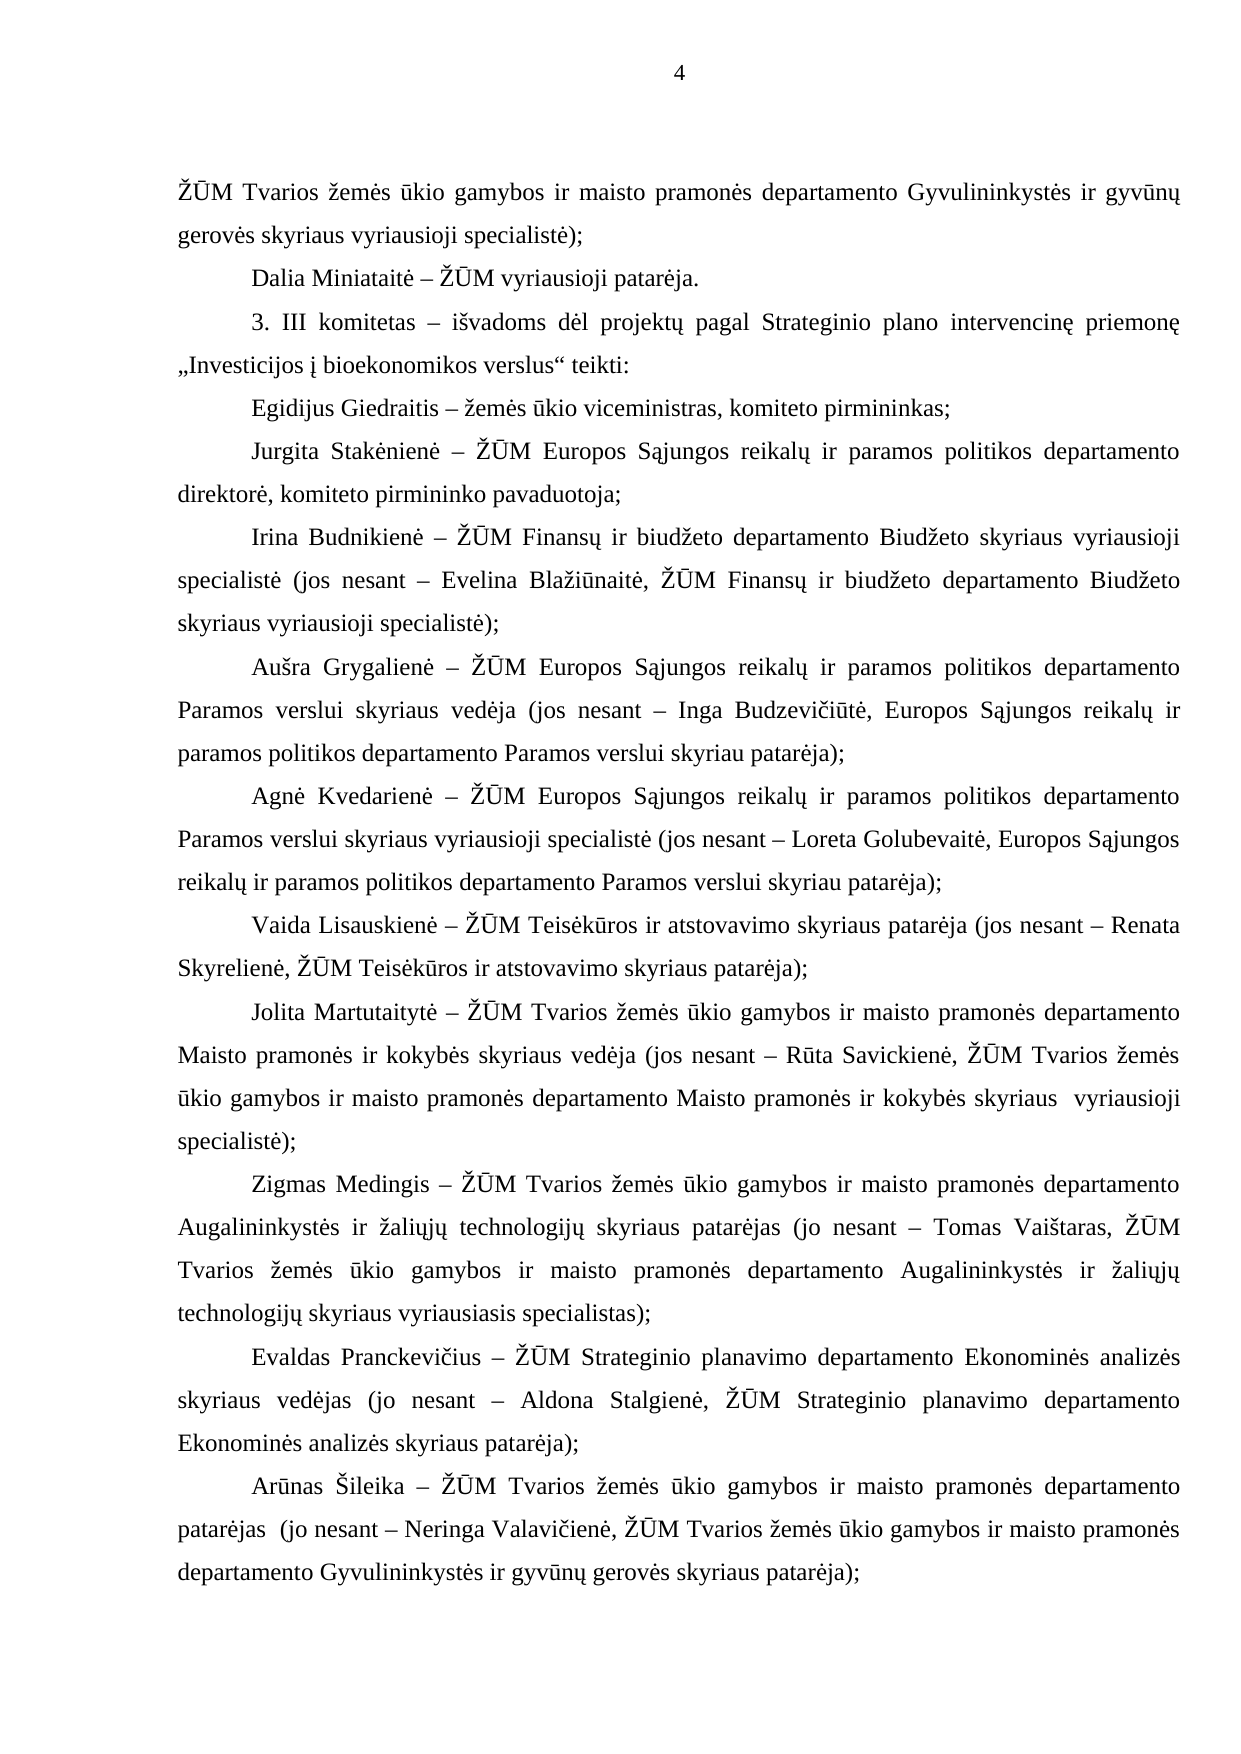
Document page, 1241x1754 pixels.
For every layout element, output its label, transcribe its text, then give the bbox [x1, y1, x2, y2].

text Jurgita Stakėnienė – ŽŪM Europos Sąjungos reikalų ir paramos politikos departamento direktorė, komiteto pirmininko pavaduotoja; [177, 436, 1181, 508]
text Jolita Martutaitytė – ŽŪM Tvarios žemės ūkio gamybos ir maisto pramonės departamento Maisto pramonės ir kokybės skyriaus vedėja (jos nesant – Rūta Savickienė, ŽŪM Tvarios žemės ūkio gamybos ir maisto pramonės departamento Maisto pramonės ir kokybės skyriaus vyriausioji specialistė); [177, 997, 1181, 1155]
text 3. III komitetas – išvadoms dėl projektų pagal Strateginio plano intervencinę priemonę „Investicijos į bioekonomikos verslus“ teikti: [177, 307, 1181, 378]
text ŽŪM Tvarios žemės ūkio gamybos ir maisto pramonės departamento Gyvulininkystės ir gyvūnų gerovės skyriaus vyriausioji specialistė); [177, 177, 1181, 249]
text Evaldas Pranckevičius – ŽŪM Strateginio planavimo departamento Ekonominės analizės skyriaus vedėjas (jo nesant – Aldona Stalgienė, ŽŪM Strateginio planavimo departamento Ekonominės analizės skyriaus patarėja); [177, 1342, 1181, 1457]
text Dalia Miniataitė – ŽŪM vyriausioji patarėja. [177, 263, 1181, 292]
text Arūnas Šileika – ŽŪM Tvarios žemės ūkio gamybos ir maisto pramonės departamento patarėjas (jo nesant – Neringa Valavičienė, ŽŪM Tvarios žemės ūkio gamybos ir maisto pramonės departamento Gyvulininkystės ir gyvūnų gerovės skyriaus patarėja); [177, 1471, 1181, 1586]
text Vaida Lisauskienė – ŽŪM Teisėkūros ir atstovavimo skyriaus patarėja (jos nesant – Renata Skyrelienė, ŽŪM Teisėkūros ir atstovavimo skyriaus patarėja); [177, 910, 1181, 982]
text Egidijus Giedraitis – žemės ūkio viceministras, komiteto pirmininkas; [177, 393, 1181, 422]
text Irina Budnikienė – ŽŪM Finansų ir biudžeto departamento Biudžeto skyriaus vyriausioji specialistė (jos nesant – Evelina Blažiūnaitė, ŽŪM Finansų ir biudžeto departamento Biudžeto skyriaus vyriausioji specialistė); [177, 522, 1181, 637]
text Zigmas Medingis – ŽŪM Tvarios žemės ūkio gamybos ir maisto pramonės departamento Augalininkystės ir žaliųjų technologijų skyriaus patarėjas (jo nesant – Tomas Vaištaras, ŽŪM Tvarios žemės ūkio gamybos ir maisto pramonės departamento Augalininkystės ir žaliųjų technologijų skyriaus vyriausiasis specialistas); [177, 1169, 1181, 1327]
text Agnė Kvedarienė – ŽŪM Europos Sąjungos reikalų ir paramos politikos departamento Paramos verslui skyriaus vyriausioji specialistė (jos nesant – Loreta Golubevaitė, Europos Sąjungos reikalų ir paramos politikos departamento Paramos verslui skyriau patarėja); [177, 781, 1181, 896]
text Aušra Grygalienė – ŽŪM Europos Sąjungos reikalų ir paramos politikos departamento Paramos verslui skyriaus vedėja (jos nesant – Inga Budzevičiūtė, Europos Sąjungos reikalų ir paramos politikos departamento Paramos verslui skyriau patarėja); [177, 652, 1181, 767]
